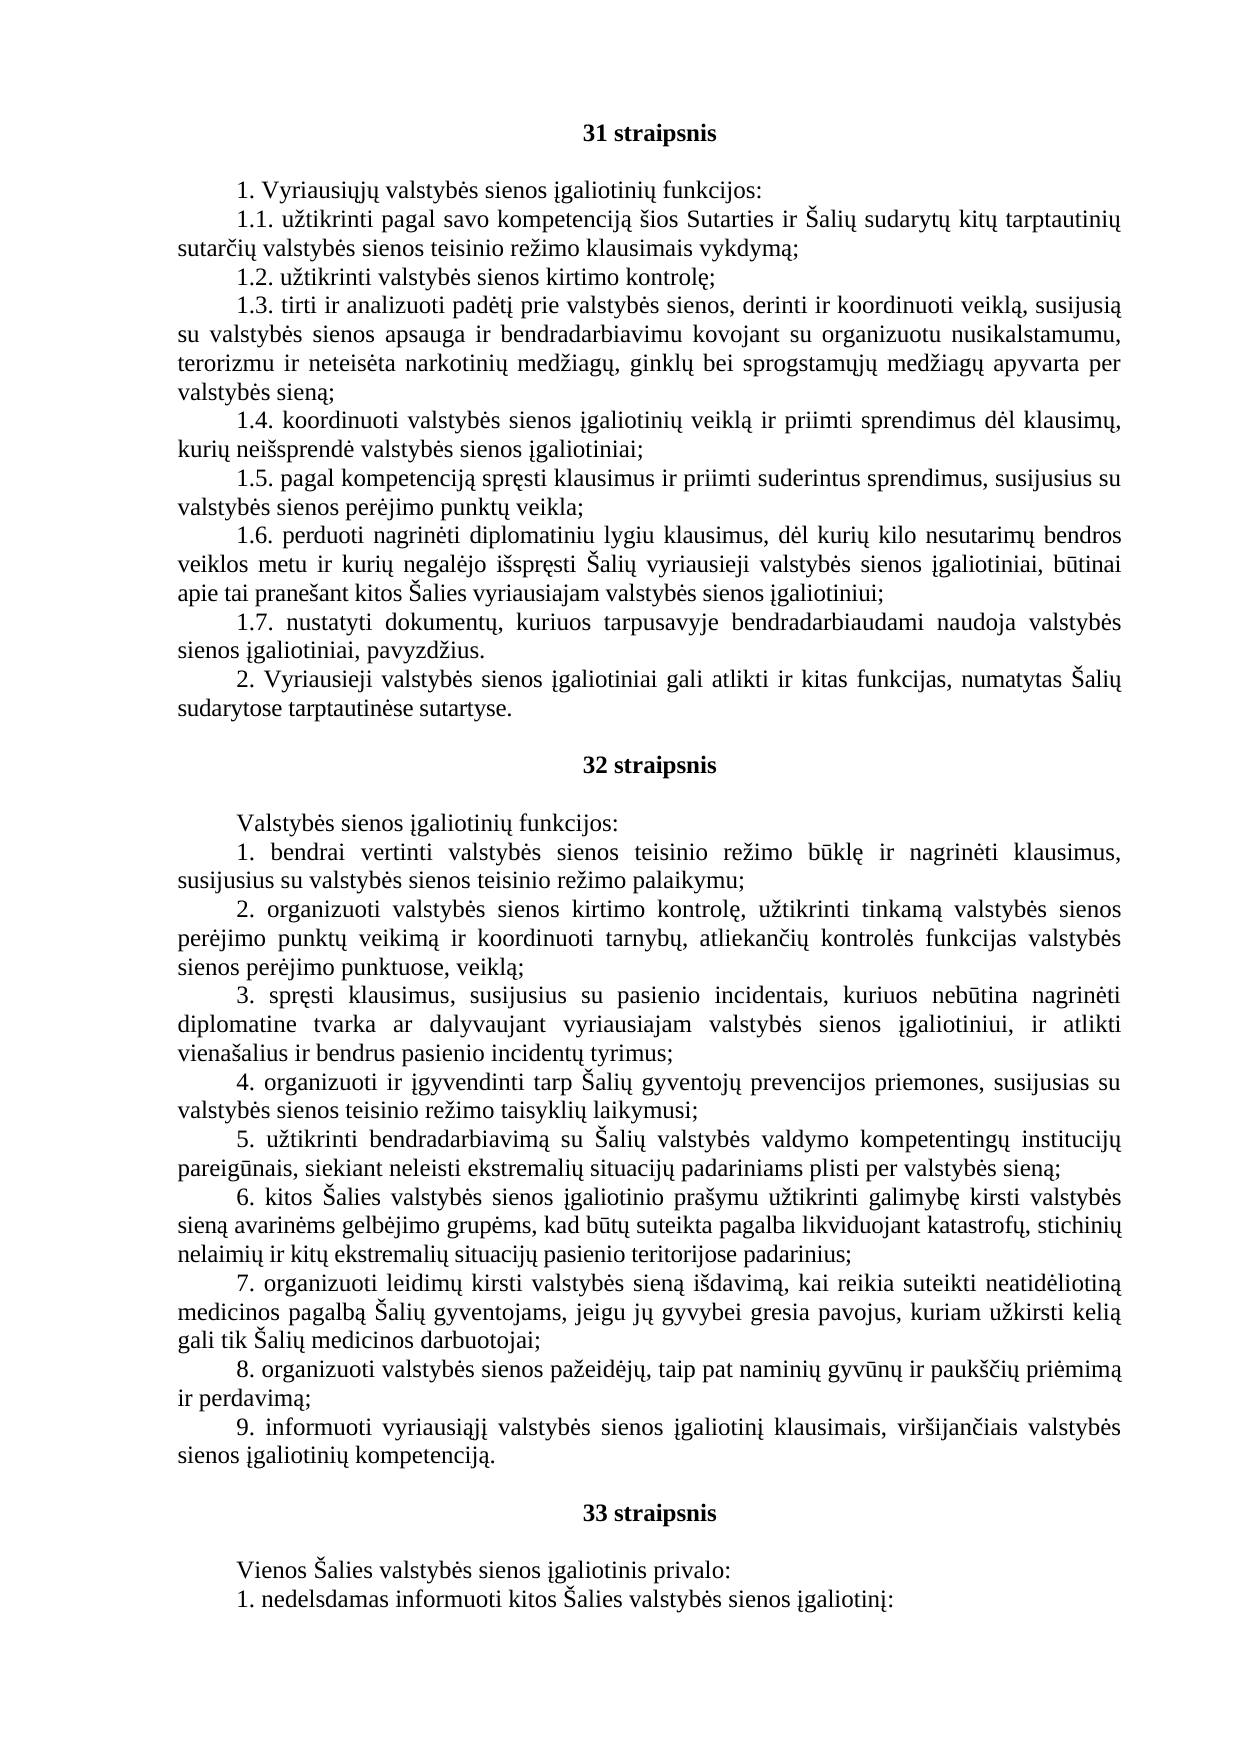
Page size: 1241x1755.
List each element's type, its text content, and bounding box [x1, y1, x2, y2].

text 1. Vyriausiųjų valstybės sienos įgaliotinių funkcijos: [177, 176, 1122, 204]
text 1.3. tirti ir analizuoti padėtį prie valstybės sienos, derinti ir koordinuoti veiklą, susijusią su valstybės sienos apsauga ir bendradarbiavimu kovojant su organizuotu nusikalstamumu, terorizmu ir neteisėta narkotinių medžiagų, ginklų bei sprogstamųjų medžiagų apyvarta per valstybės sieną; [177, 291, 1122, 406]
text 9. informuoti vyriausiąjį valstybės sienos įgaliotinį klausimais, viršijančiais valstybės sienos įgaliotinių kompetenciją. [177, 1412, 1122, 1469]
text 1. bendrai vertinti valstybės sienos teisinio režimo būklę ir nagrinėti klausimus, susijusius su valstybės sienos teisinio režimo palaikymu; [177, 837, 1122, 894]
text 32 straipsnis [177, 751, 1122, 779]
text 2. Vyriausieji valstybės sienos įgaliotiniai gali atlikti ir kitas funkcijas, numatytas Šalių sudarytose tarptautinėse sutartyse. [177, 664, 1122, 722]
text 2. organizuoti valstybės sienos kirtimo kontrolę, užtikrinti tinkamą valstybės sienos perėjimo punktų veikimą ir koordinuoti tarnybų, atliekančių kontrolės funkcijas valstybės sienos perėjimo punktuose, veiklą; [177, 894, 1122, 981]
text 4. organizuoti ir įgyvendinti tarp Šalių gyventojų prevencijos priemones, susijusias su valstybės sienos teisinio režimo taisyklių laikymusi; [177, 1067, 1122, 1124]
text 33 straipsnis [177, 1498, 1122, 1527]
text 1. nedelsdamas informuoti kitos Šalies valstybės sienos įgaliotinį: [177, 1584, 1122, 1613]
text 31 straipsnis [177, 118, 1122, 147]
text 7. organizuoti leidimų kirsti valstybės sieną išdavimą, kai reikia suteikti neatidėliotiną medicinos pagalbą Šalių gyventojams, jeigu jų gyvybei gresia pavojus, kuriam užkirsti kelią gali tik Šalių medicinos darbuotojai; [177, 1268, 1122, 1354]
text 1.4. koordinuoti valstybės sienos įgaliotinių veiklą ir priimti sprendimus dėl klausimų, kurių neišsprendė valstybės sienos įgaliotiniai; [177, 406, 1122, 463]
text 6. kitos Šalies valstybės sienos įgaliotinio prašymu užtikrinti galimybę kirsti valstybės sieną avarinėms gelbėjimo grupėms, kad būtų suteikta pagalba likviduojant katastrofų, stichinių nelaimių ir kitų ekstremalių situacijų pasienio teritorijose padarinius; [177, 1182, 1122, 1268]
text 1.6. perduoti nagrinėti diplomatiniu lygiu klausimus, dėl kurių kilo nesutarimų bendros veiklos metu ir kurių negalėjo išspręsti Šalių vyriausieji valstybės sienos įgaliotiniai, būtinai apie tai pranešant kitos Šalies vyriausiajam valstybės sienos įgaliotiniui; [177, 521, 1122, 607]
text Valstybės sienos įgaliotinių funkcijos: [177, 808, 1122, 837]
text 1.5. pagal kompetenciją spręsti klausimus ir priimti suderintus sprendimus, susijusius su valstybės sienos perėjimo punktų veikla; [177, 463, 1122, 521]
text 1.7. nustatyti dokumentų, kuriuos tarpusavyje bendradarbiaudami naudoja valstybės sienos įgaliotiniai, pavyzdžius. [177, 607, 1122, 664]
text Vienos Šalies valstybės sienos įgaliotinis privalo: [177, 1556, 1122, 1584]
text 1.1. užtikrinti pagal savo kompetenciją šios Sutarties ir Šalių sudarytų kitų tarptautinių sutarčių valstybės sienos teisinio režimo klausimais vykdymą; [177, 204, 1122, 262]
text 1.2. užtikrinti valstybės sienos kirtimo kontrolę; [177, 262, 1122, 291]
text 8. organizuoti valstybės sienos pažeidėjų, taip pat naminių gyvūnų ir paukščių priėmimą ir perdavimą; [177, 1354, 1122, 1412]
text 5. užtikrinti bendradarbiavimą su Šalių valstybės valdymo kompetentingų institucijų pareigūnais, siekiant neleisti ekstremalių situacijų padariniams plisti per valstybės sieną; [177, 1124, 1122, 1182]
text 3. spręsti klausimus, susijusius su pasienio incidentais, kuriuos nebūtina nagrinėti diplomatine tvarka ar dalyvaujant vyriausiajam valstybės sienos įgaliotiniui, ir atlikti vienašalius ir bendrus pasienio incidentų tyrimus; [177, 981, 1122, 1067]
